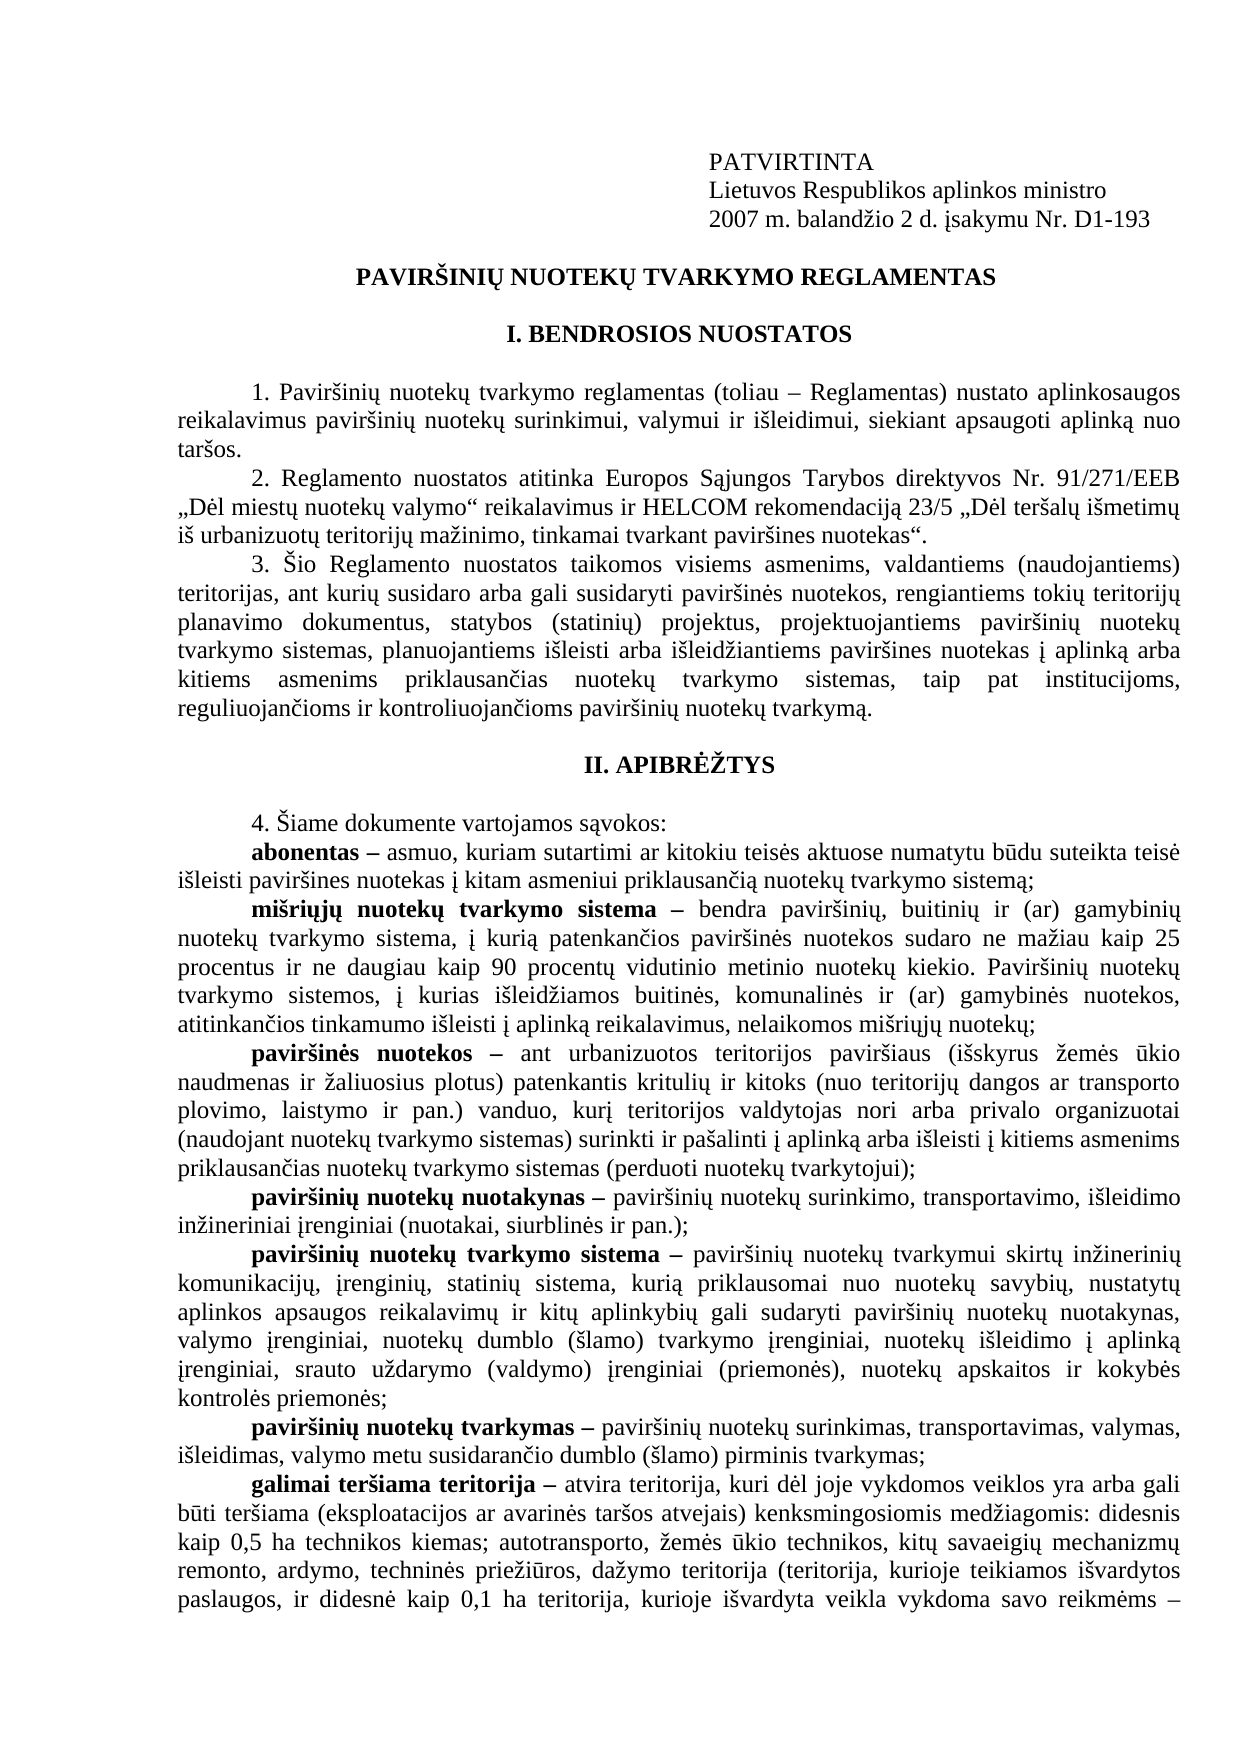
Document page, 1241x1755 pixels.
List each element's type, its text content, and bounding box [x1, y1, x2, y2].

text PAVIRŠINIŲ NUOTEKŲ TVARKYMO REGLAMENTAS [177, 262, 1181, 291]
text II. APIBRĖŽTYS [177, 751, 1181, 779]
text paviršinės nuotekos – ant urbanizuotos teritorijos paviršiaus (išskyrus žemės ūkio naudmenas ir žaliuosius plotus) patenkantis kritulių ir kitoks (nuo teritorijų dangos ar transporto plovimo, laistymo ir pan.) vanduo, kurį teritorijos valdytojas nori arba privalo organizuotai (naudojant nuotekų tvarkymo sistemas) surinkti ir pašalinti į aplinką arba išleisti į kitiems asmenims priklausančias nuotekų tvarkymo sistemas (perduoti nuotekų tvarkytojui); [177, 1038, 1181, 1182]
text galimai teršiama teritorija – atvira teritorija, kuri dėl joje vykdomos veiklos yra arba gali būti teršiama (eksploatacijos ar avarinės taršos atvejais) kenksmingosiomis medžiagomis: didesnis kaip 0,5 ha technikos kiemas; autotransporto, žemės ūkio technikos, kitų savaeigių mechanizmų remonto, ardymo, techninės priežiūros, dažymo teritorija (teritorija, kurioje teikiamos išvardytos paslaugos, ir didesnė kaip 0,1 ha teritorija, kurioje išvardyta veikla vykdoma savo reikmėms – [177, 1469, 1181, 1613]
text I. BENDROSIOS NUOSTATOS [177, 319, 1181, 348]
text Lietuvos Respublikos aplinkos ministro [177, 176, 1181, 204]
text 3. Šio Reglamento nuostatos taikomos visiems asmenims, valdantiems (naudojantiems) teritorijas, ant kurių susidaro arba gali susidaryti paviršinės nuotekos, rengiantiems tokių teritorijų planavimo dokumentus, statybos (statinių) projektus, projektuojantiems paviršinių nuotekų tvarkymo sistemas, planuojantiems išleisti arba išleidžiantiems paviršines nuotekas į aplinką arba kitiems asmenims priklausančias nuotekų tvarkymo sistemas, taip pat institucijoms, reguliuojančioms ir kontroliuojančioms paviršinių nuotekų tvarkymą. [177, 549, 1181, 722]
text 4. Šiame dokumente vartojamos sąvokos: [177, 808, 1181, 837]
text abonentas – asmuo, kuriam sutartimi ar kitokiu teisės aktuose numatytu būdu suteikta teisė išleisti paviršines nuotekas į kitam asmeniui priklausančią nuotekų tvarkymo sistemą; [177, 837, 1181, 894]
text 2. Reglamento nuostatos atitinka Europos Sąjungos Tarybos direktyvos Nr. 91/271/EEB „Dėl miestų nuotekų valymo“ reikalavimus ir HELCOM rekomendaciją 23/5 „Dėl teršalų išmetimų iš urbanizuotų teritorijų mažinimo, tinkamai tvarkant paviršines nuotekas“. [177, 463, 1181, 549]
text 2007 m. balandžio 2 d. įsakymu Nr. D1-193 [177, 204, 1181, 233]
text paviršinių nuotekų tvarkymas – paviršinių nuotekų surinkimas, transportavimas, valymas, išleidimas, valymo metu susidarančio dumblo (šlamo) pirminis tvarkymas; [177, 1412, 1181, 1469]
text paviršinių nuotekų tvarkymo sistema – paviršinių nuotekų tvarkymui skirtų inžinerinių komunikacijų, įrenginių, statinių sistema, kurią priklausomai nuo nuotekų savybių, nustatytų aplinkos apsaugos reikalavimų ir kitų aplinkybių gali sudaryti paviršinių nuotekų nuotakynas, valymo įrenginiai, nuotekų dumblo (šlamo) tvarkymo įrenginiai, nuotekų išleidimo į aplinką įrenginiai, srauto uždarymo (valdymo) įrenginiai (priemonės), nuotekų apskaitos ir kokybės kontrolės priemonės; [177, 1239, 1181, 1412]
text mišriųjų nuotekų tvarkymo sistema – bendra paviršinių, buitinių ir (ar) gamybinių nuotekų tvarkymo sistema, į kurią patenkančios paviršinės nuotekos sudaro ne mažiau kaip 25 procentus ir ne daugiau kaip 90 procentų vidutinio metinio nuotekų kiekio. Paviršinių nuotekų tvarkymo sistemos, į kurias išleidžiamos buitinės, komunalinės ir (ar) gamybinės nuotekos, atitinkančios tinkamumo išleisti į aplinką reikalavimus, nelaikomos mišriųjų nuotekų; [177, 894, 1181, 1038]
text PATVIRTINTA [177, 147, 1181, 176]
text 1. Paviršinių nuotekų tvarkymo reglamentas (toliau – Reglamentas) nustato aplinkosaugos reikalavimus paviršinių nuotekų surinkimui, valymui ir išleidimui, siekiant apsaugoti aplinką nuo taršos. [177, 377, 1181, 463]
text paviršinių nuotekų nuotakynas – paviršinių nuotekų surinkimo, transportavimo, išleidimo inžineriniai įrenginiai (nuotakai, siurblinės ir pan.); [177, 1182, 1181, 1239]
